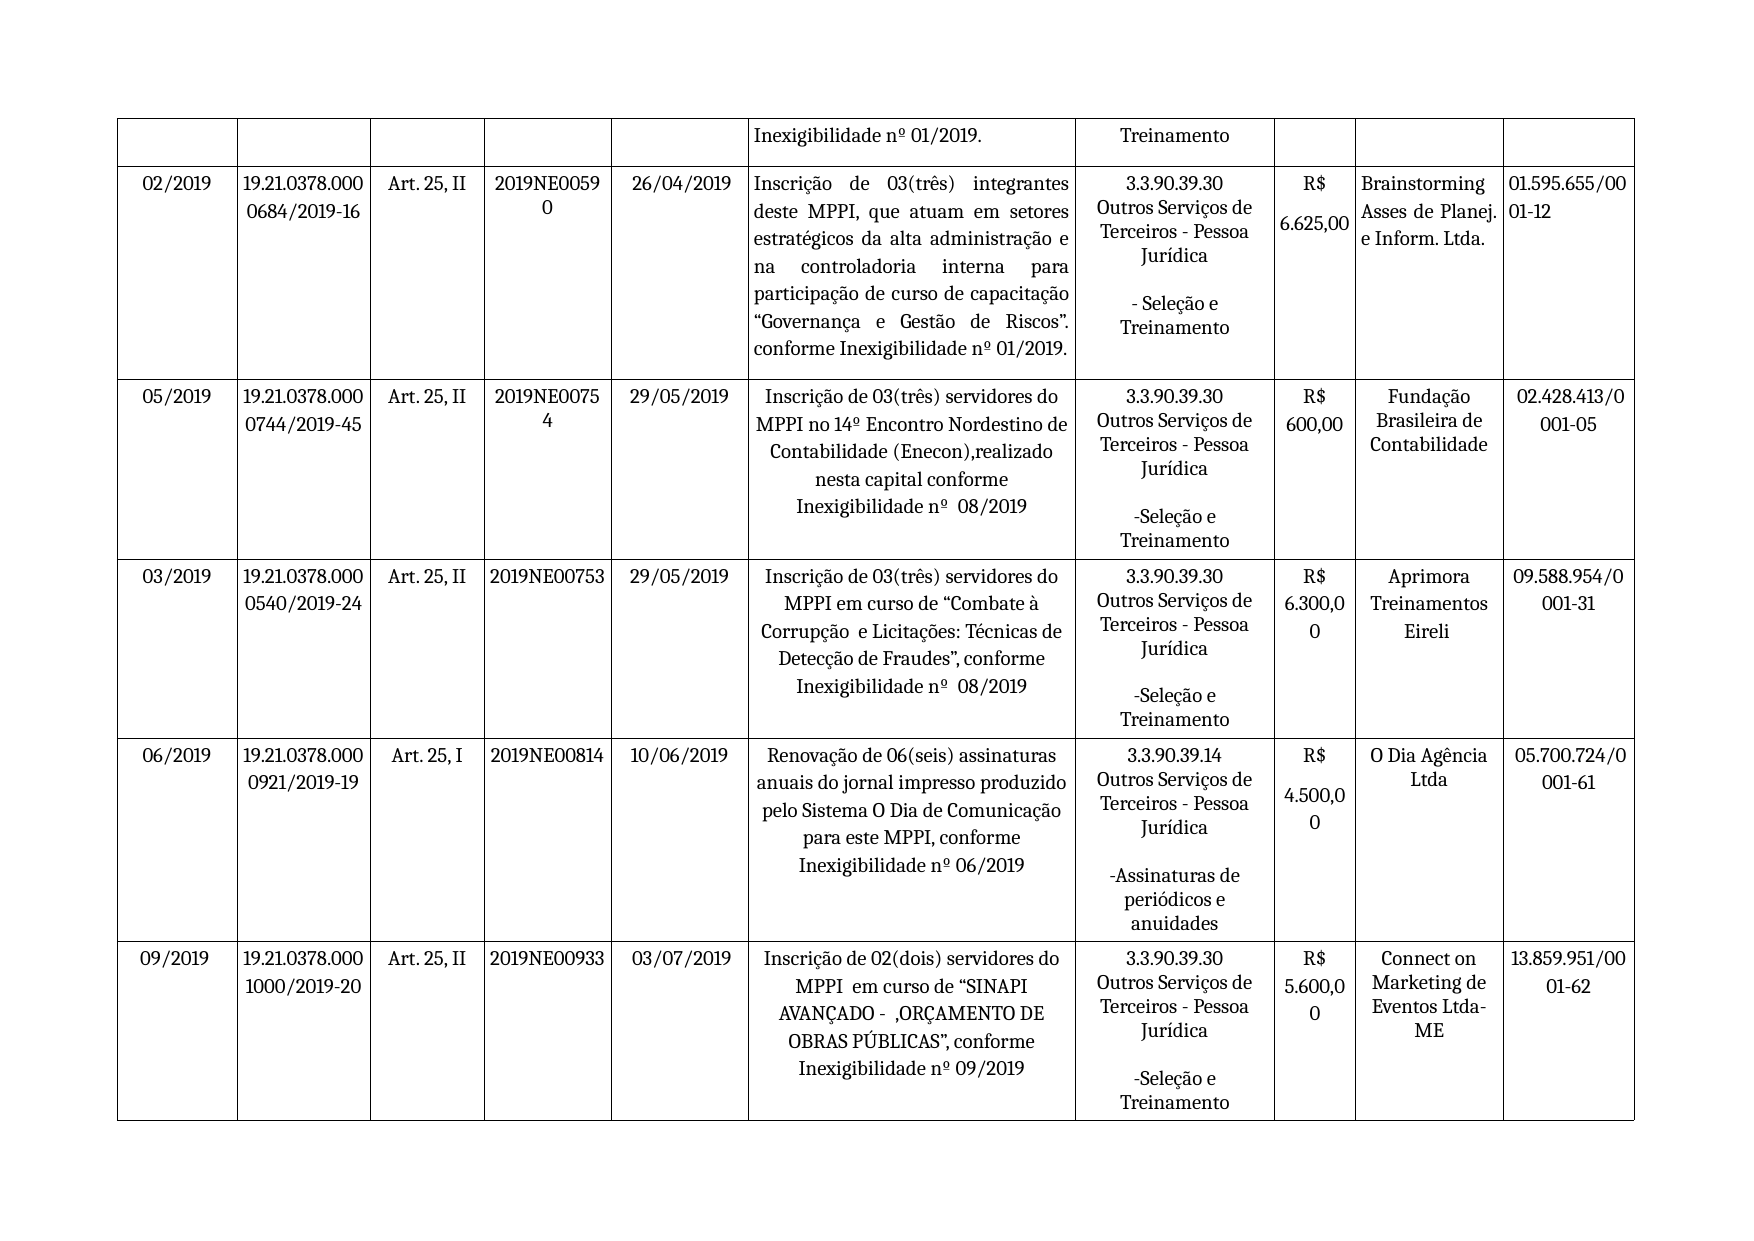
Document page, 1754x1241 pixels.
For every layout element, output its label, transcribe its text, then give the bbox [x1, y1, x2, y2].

table_cell R$ 5.600,00 [1275, 942, 1355, 1120]
table_cell 3.3.90.39.30 Outros Serviços de Terceiros - Pessoa Jurídica -Seleção e Treinamento [1076, 380, 1274, 558]
table_cell 2019NE00753 [485, 560, 611, 738]
table_cell Brainstorming Asses de Planej. e Inform. Ltda. [1356, 167, 1503, 379]
table_cell O Dia Agência Ltda [1356, 739, 1503, 941]
table_cell 29/05/2019 [612, 380, 748, 558]
table_cell 10/06/2019 [612, 739, 748, 941]
table_cell 09/2019 [118, 942, 237, 1120]
table_cell 2019NE00814 [485, 739, 611, 941]
table_cell [485, 119, 611, 166]
table_cell 19.21.0378.0000684/2019-16 [238, 167, 370, 379]
table_cell 05.700.724/0001-61 [1504, 739, 1634, 941]
table_cell 29/05/2019 [612, 560, 748, 738]
table_cell 19.21.0378.0001000/2019-20 [238, 942, 370, 1120]
table_cell 06/2019 [118, 739, 237, 941]
table_cell 3.3.90.39.30 Outros Serviços de Terceiros - Pessoa Jurídica -Seleção e Treinamento [1076, 942, 1274, 1120]
table_cell 3.3.90.39.14 Outros Serviços de Terceiros - Pessoa Jurídica -Assinaturas de periódicos e anuidades [1076, 739, 1274, 941]
table_cell [612, 119, 748, 166]
table_cell Art. 25, I [371, 739, 484, 941]
table_cell 2019NE00754 [485, 380, 611, 558]
table_cell R$ 4.500,00 [1275, 739, 1355, 941]
table_cell 02/2019 [118, 167, 237, 379]
table_cell Aprimora Treinamentos Eireli [1356, 560, 1503, 738]
table_cell 3.3.90.39.30 Outros Serviços de Terceiros - Pessoa Jurídica -Seleção e Treinamento [1076, 560, 1274, 738]
table_cell 19.21.0378.0000540/2019-24 [238, 560, 370, 738]
table_cell [1275, 119, 1355, 166]
table_cell 3.3.90.39.30 Outros Serviços de Terceiros - Pessoa Jurídica - Seleção e Treinamento [1076, 167, 1274, 379]
table_cell Art. 25, II [371, 942, 484, 1120]
table_cell R$ 6.625,00 [1275, 167, 1355, 379]
table_cell R$ 600,00 [1275, 380, 1355, 558]
table_cell Inexigibilidade nº 01/2019. [749, 119, 1075, 166]
table_cell [118, 119, 237, 166]
table_cell Art. 25, II [371, 167, 484, 379]
table_cell Art. 25, II [371, 560, 484, 738]
table_cell Inscrição de 03(três) integrantes deste MPPI, que atuam em setores estratégicos da alta administração e na controladoria interna para participação de curso de capacitação “Governança e Gestão de Riscos”. conforme Inexigibilidade nº 01/2019. [749, 167, 1075, 379]
table_cell R$ 6.300,00 [1275, 560, 1355, 738]
table_cell [1504, 119, 1634, 166]
table_cell 19.21.0378.0000744/2019-45 [238, 380, 370, 558]
table_cell Connect on Marketing de Eventos Ltda-ME [1356, 942, 1503, 1120]
table_cell 05/2019 [118, 380, 237, 558]
table_cell 03/2019 [118, 560, 237, 738]
table_cell 02.428.413/0001-05 [1504, 380, 1634, 558]
table_cell 2019NE00933 [485, 942, 611, 1120]
table_cell Fundação Brasileira de Contabilidade [1356, 380, 1503, 558]
table_cell 03/07/2019 [612, 942, 748, 1120]
table_cell [371, 119, 484, 166]
table_cell Art. 25, II [371, 380, 484, 558]
table_cell [1356, 119, 1503, 166]
table_cell 19.21.0378.0000921/2019-19 [238, 739, 370, 941]
table_cell 09.588.954/0001-31 [1504, 560, 1634, 738]
table_cell Renovação de 06(seis) assinaturas anuais do jornal impresso produzido pelo Sistema O Dia de Comunicação para este MPPI, conforme Inexigibilidade nº 06/2019 [749, 739, 1075, 941]
table_cell 13.859.951/0001-62 [1504, 942, 1634, 1120]
table_cell [238, 119, 370, 166]
table_cell 26/04/2019 [612, 167, 748, 379]
table_cell 01.595.655/0001-12 [1504, 167, 1634, 379]
table_cell Inscrição de 03(três) servidores do MPPI em curso de “Combate à Corrupção e Licitações: Técnicas de Detecção de Fraudes”, conforme Inexigibilidade nº 08/2019 [749, 560, 1075, 738]
table_cell Inscrição de 03(três) servidores do MPPI no 14º Encontro Nordestino de Contabilidade (Enecon),realizado nesta capital conforme Inexigibilidade nº 08/2019 [749, 380, 1075, 558]
table_cell Inscrição de 02(dois) servidores do MPPI em curso de “SINAPI AVANÇADO - ,ORÇAMENTO DE OBRAS PÚBLICAS”, conforme Inexigibilidade nº 09/2019 [749, 942, 1075, 1120]
table_cell 2019NE00590 [485, 167, 611, 379]
table_cell Treinamento [1076, 119, 1274, 166]
